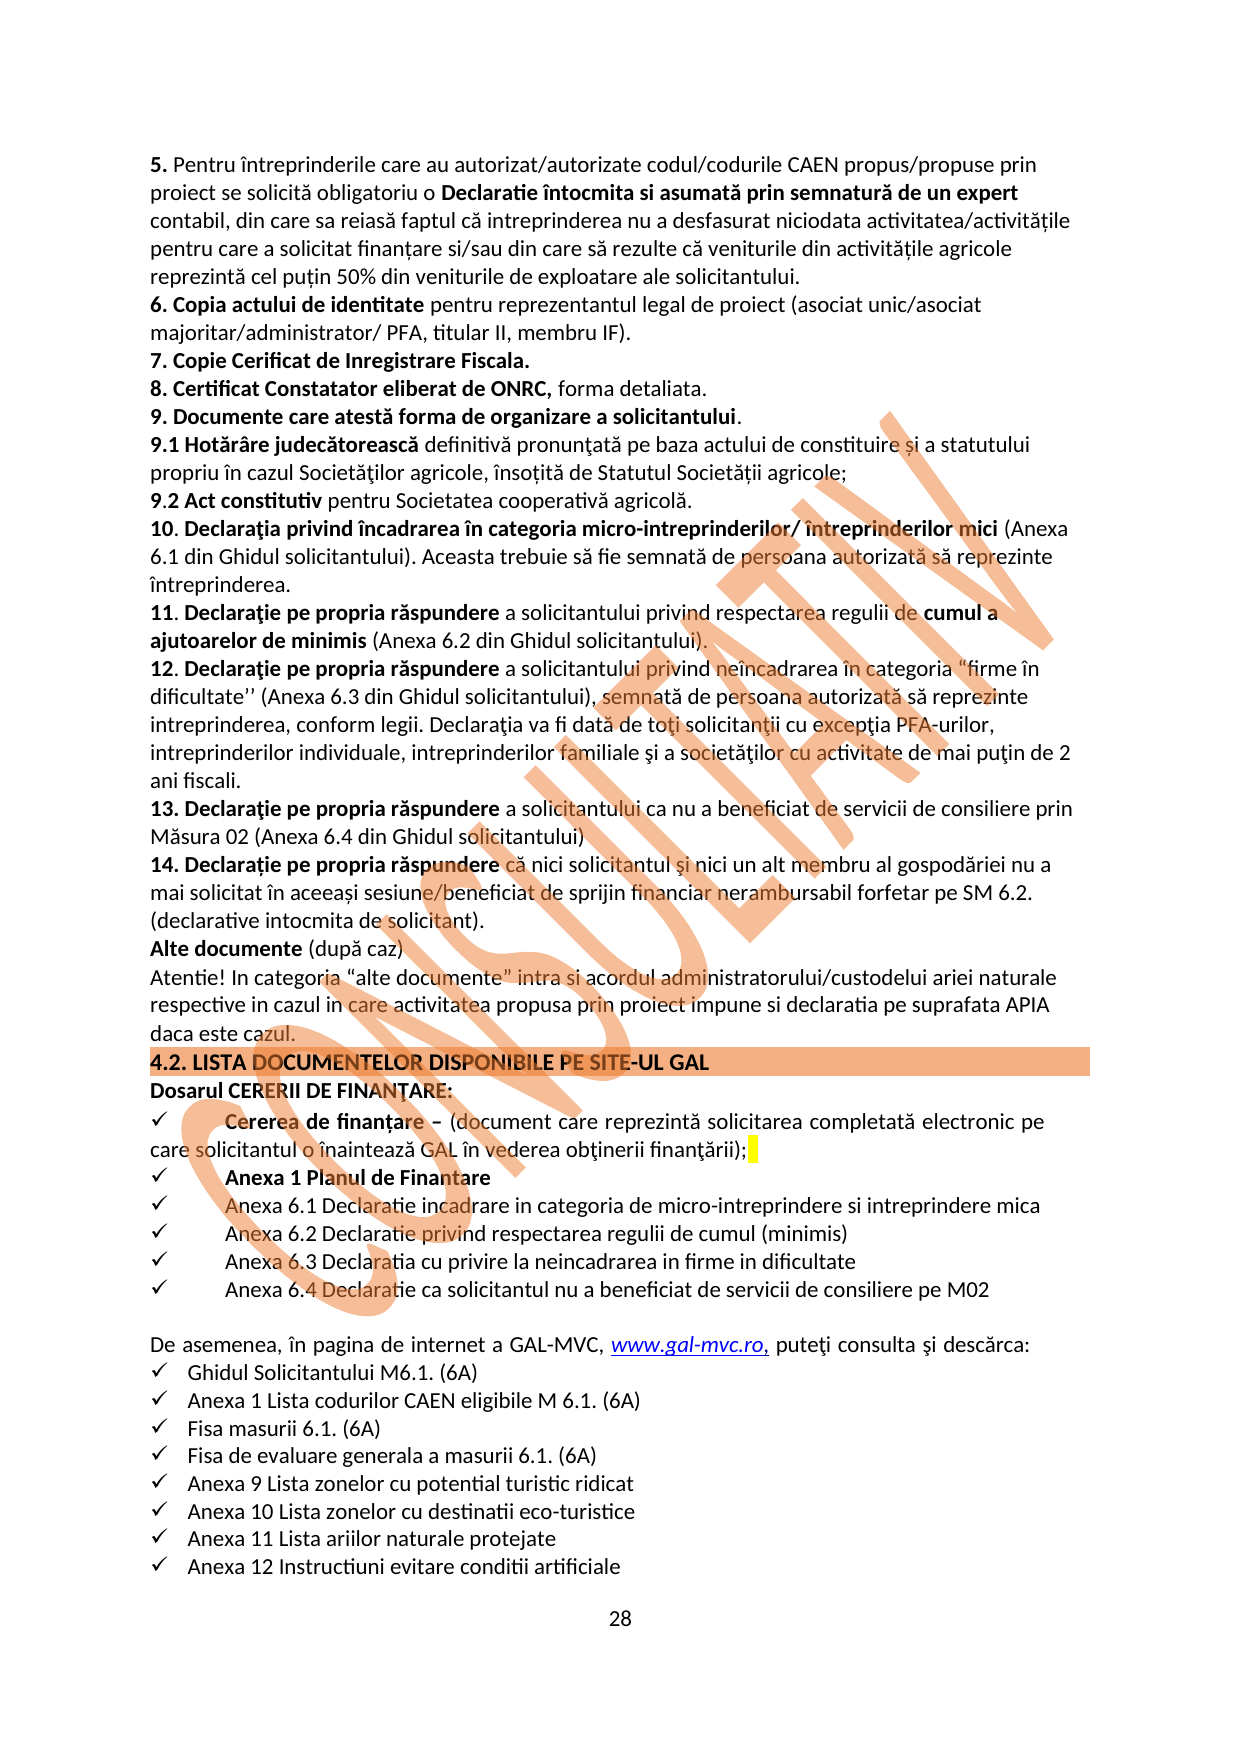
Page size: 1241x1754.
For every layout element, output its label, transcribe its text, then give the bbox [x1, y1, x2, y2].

text Dosarul CERERII DE FINANŢARE: [385, 1076, 440, 1104]
text 12. Declaraţie pe propria răspundere a solicitantului privind neîncadrarea în categoria “firme în dificultate’’ (Anexa 6.3 din Ghidul solicitantului), semnată de persoana autorizată să reprezinte intreprinderea, conform legii. Declaraţia va fi dată de toţi solicitanţii cu excepţia PFA-urilor, intreprinderilor individuale, intreprinderilor familiale şi a societăţilor cu activitate de mai puţin de 2 ani fiscali. [723, 654, 819, 749]
list Anexa 6.1 Declaratie incadrare in categoria de micro-intreprindere si intreprindere mica [150, 1191, 226, 1219]
text 4.2. LISTA DOCUMENTELOR DISPONIBILE PE SITE-UL GAL [623, 1047, 1090, 1076]
text [695, 934, 1090, 963]
list Anexa 1 Planul de Finantare [150, 1163, 205, 1191]
list Anexa 6.2 Declaratie privind respectarea regulii de cumul (minimis) [252, 1219, 1046, 1247]
text 12. Declaraţie pe propria răspundere a solicitantului privind neîncadrarea în categoria “firme în dificultate’’ (Anexa 6.3 din Ghidul solicitantului), semnată de persoana autorizată să reprezinte intreprinderea, conform legii. Declaraţia va fi dată de toţi solicitanţii cu excepţia PFA-urilor, intreprinderilor individuale, intreprinderilor familiale şi a societăţilor cu activitate de mai puţin de 2 ani fiscali. [654, 654, 802, 794]
list Anexa 6.1 Declaratie incadrare in categoria de micro-intreprindere si intreprindere mica [229, 1191, 375, 1219]
text 10. Declaraţia privind încadrarea în categoria micro-intreprinderilor/ întreprinderilor mici (Anexa 6.1 din Ghidul solicitantului). Aceasta trebuie să fie semnată de persoana autorizată să reprezinte întreprinderea. [884, 514, 1004, 598]
list Anexa 6.4 Declaratie ca solicitantul nu a beneficiat de servicii de consiliere pe M02 [150, 1275, 323, 1303]
text [464, 934, 596, 963]
list Anexa 1 Planul de Finantare [458, 1163, 1046, 1191]
text 10. Declaraţia privind încadrarea în categoria micro-intreprinderilor/ întreprinderilor mici (Anexa 6.1 din Ghidul solicitantului). Aceasta trebuie să fie semnată de persoana autorizată să reprezinte întreprinderea. [965, 514, 1090, 598]
text 13. Declaraţie pe propria răspundere a solicitantului ca nu a beneficiat de servicii de consiliere prin Măsura 02 (Anexa 6.4 din Ghidul solicitantului) [566, 794, 656, 851]
text 9.2 Act constitutiv pentru Societatea cooperativă agricolă. [150, 486, 851, 514]
text 6. Copia actului de identitate pentru reprezentantul legal de proiect (asociat unic/asociat majoritar/administrator/ PFA, titular II, membru IF). [150, 290, 1090, 346]
list Anexa 6.3 Declaratia cu privire la neincadrarea in firme in dificultate [381, 1247, 1046, 1275]
text 11. Declaraţie pe propria răspundere a solicitantului privind respectarea regulii de cumul a ajutoarelor de minimis (Anexa 6.2 din Ghidul solicitantului). [904, 598, 1090, 654]
text 10. Declaraţia privind încadrarea în categoria micro-intreprinderilor/ întreprinderilor mici (Anexa 6.1 din Ghidul solicitantului). Aceasta trebuie să fie semnată de persoana autorizată să reprezinte întreprinderea. [820, 514, 968, 598]
text 4.2. LISTA DOCUMENTELOR DISPONIBILE PE SITE-UL GAL [150, 1047, 256, 1076]
text Dosarul CERERII DE FINANŢARE: [550, 1076, 1046, 1104]
list Cererea de finanțare – (document care reprezintă solicitarea completată electronic pe care solicitantul o înaintează GAL în vederea obţinerii finanţării); [416, 1107, 499, 1163]
list Cererea de finanțare – (document care reprezintă solicitarea completată electronic pe care solicitantul o înaintează GAL în vederea obţinerii finanţării); [208, 1107, 311, 1163]
text 12. Declaraţie pe propria răspundere a solicitantului privind neîncadrarea în categoria “firme în dificultate’’ (Anexa 6.3 din Ghidul solicitantului), semnată de persoana autorizată să reprezinte intreprinderea, conform legii. Declaraţia va fi dată de toţi solicitanţii cu excepţia PFA-urilor, intreprinderilor individuale, intreprinderilor familiale şi a societăţilor cu activitate de mai puţin de 2 ani fiscali. [150, 654, 728, 794]
text 4.2. LISTA DOCUMENTELOR DISPONIBILE PE SITE-UL GAL [407, 1047, 488, 1076]
text Atentie! In categoria “alte documente” intra si acordul administratorului/custodelui ariei naturale respective in cazul in care activitatea propusa prin proiect impune si declaratia pe suprafata APIA daca este cazul. [437, 963, 606, 1047]
text Dosarul CERERII DE FINANŢARE: [436, 1076, 542, 1104]
text 7. Copie Cerificat de Inregistrare Fiscala. [150, 346, 1090, 374]
list Anexa 6.1 Declaratie incadrare in categoria de micro-intreprindere si intreprindere mica [470, 1191, 1046, 1219]
text Dosarul CERERII DE FINANŢARE: [150, 1076, 267, 1104]
text 14. Declarație pe propria răspundere că nici solicitantul şi nici un alt membru al gospodăriei nu a mai solicitat în aceeași sesiune/beneficiat de sprijin financiar nerambursabil forfetar pe SM 6.2. (declarative intocmita de solicitant). [683, 851, 1090, 934]
text 12. Declaraţie pe propria răspundere a solicitantului privind neîncadrarea în categoria “firme în dificultate’’ (Anexa 6.3 din Ghidul solicitantului), semnată de persoana autorizată să reprezinte intreprinderea, conform legii. Declaraţia va fi dată de toţi solicitanţii cu excepţia PFA-urilor, intreprinderilor individuale, intreprinderilor familiale şi a societăţilor cu activitate de mai puţin de 2 ani fiscali. [757, 654, 1090, 794]
text 14. Declarație pe propria răspundere că nici solicitantul şi nici un alt membru al gospodăriei nu a mai solicitat în aceeași sesiune/beneficiat de sprijin financiar nerambursabil forfetar pe SM 6.2. (declarative intocmita de solicitant). [623, 851, 739, 934]
text [408, 934, 469, 963]
text 5. Pentru întreprinderile care au autorizat/autorizate codul/codurile CAEN propus/propuse prin proiect se solicită obligatoriu o Declaratie întocmita si asumată prin semnatură de un expert contabil, din care sa reiasă faptul că intreprinderea nu a desfasurat niciodata activitatea/activitățile pentru care a solicitat finanțare si/sau din care să rezulte că veniturile din activitățile agricole reprezintă cel puțin 50% din veniturile de exploatare ale solicitantului. [150, 150, 1090, 290]
text Atentie! In categoria “alte documente” intra si acordul administratorului/custodelui ariei naturale respective in cazul in care activitatea propusa prin proiect impune si declaratia pe suprafata APIA daca este cazul. [150, 963, 497, 1047]
text 9.1 Hotărâre judecătorească definitivă pronunţată pe baza actului de constituire și a statutului propriu în cazul Societăţilor agricole, însoțită de Statutul Societății agricole; [905, 430, 1090, 486]
text [594, 934, 681, 963]
text Dosarul CERERII DE FINANŢARE: [280, 1076, 386, 1104]
text 8. Certificat Constatator eliberat de ONRC, forma detaliata. [150, 374, 1090, 402]
text 13. Declaraţie pe propria răspundere a solicitantului ca nu a beneficiat de servicii de consiliere prin Măsura 02 (Anexa 6.4 din Ghidul solicitantului) [626, 794, 786, 851]
list Anexa 10 Lista zonelor cu destinatii eco-turistice [150, 1497, 1090, 1525]
text 4.2. LISTA DOCUMENTELOR DISPONIBILE PE SITE-UL GAL [347, 1047, 412, 1076]
list Anexa 6.2 Declaratie privind respectarea regulii de cumul (minimis) [150, 1219, 252, 1247]
list Cererea de finanțare – (document care reprezintă solicitarea completată electronic pe care solicitantul o înaintează GAL în vederea obţinerii finanţării); [467, 1107, 1046, 1163]
text [846, 486, 942, 514]
text Atentie! In categoria “alte documente” intra si acordul administratorului/custodelui ariei naturale respective in cazul in care activitatea propusa prin proiect impune si declaratia pe suprafata APIA daca este cazul. [567, 963, 1090, 1047]
text De asemenea, în pagina de internet a GAL-MVC, www.gal-mvc.ro, puteţi consulta şi descărca: [150, 1331, 1090, 1358]
list Anexa 6.3 Declaratia cu privire la neincadrarea in firme in dificultate [280, 1247, 372, 1275]
text 9.1 Hotărâre judecătorească definitivă pronunţată pe baza actului de constituire și a statutului propriu în cazul Societăţilor agricole, însoțită de Statutul Societății agricole; [150, 430, 922, 486]
text Alte documente (după caz) [150, 934, 413, 963]
text 11. Declaraţie pe propria răspundere a solicitantului privind respectarea regulii de cumul a ajutoarelor de minimis (Anexa 6.2 din Ghidul solicitantului). [805, 598, 934, 654]
text 4.2. LISTA DOCUMENTELOR DISPONIBILE PE SITE-UL GAL [280, 1052, 354, 1076]
text 13. Declaraţie pe propria răspundere a solicitantului ca nu a beneficiat de servicii de consiliere prin Măsura 02 (Anexa 6.4 din Ghidul solicitantului) [150, 794, 596, 851]
list Anexa 6.1 Declaratie incadrare in categoria de micro-intreprindere si intreprindere mica [370, 1191, 445, 1217]
list Fisa de evaluare generala a masurii 6.1. (6A) [150, 1442, 1090, 1469]
list Anexa 11 Lista ariilor naturale protejate [150, 1525, 1090, 1552]
list Anexa 1 Planul de Finantare [338, 1163, 445, 1191]
list Anexa 1 Lista codurilor CAEN eligibile M 6.1. (6A) [150, 1386, 1090, 1414]
text 4.2. LISTA DOCUMENTELOR DISPONIBILE PE SITE-UL GAL [521, 1047, 603, 1076]
list Cererea de finanțare – (document care reprezintă solicitarea completată electronic pe care solicitantul o înaintează GAL în vederea obţinerii finanţării); [292, 1107, 434, 1163]
text 10. Declaraţia privind încadrarea în categoria micro-intreprinderilor/ întreprinderilor mici (Anexa 6.1 din Ghidul solicitantului). Aceasta trebuie să fie semnată de persoana autorizată să reprezinte întreprinderea. [150, 514, 878, 598]
text 14. Declarație pe propria răspundere că nici solicitantul şi nici un alt membru al gospodăriei nu a mai solicitat în aceeași sesiune/beneficiat de sprijin financiar nerambursabil forfetar pe SM 6.2. (declarative intocmita de solicitant). [150, 851, 567, 934]
text 13. Declaraţie pe propria răspundere a solicitantului ca nu a beneficiat de servicii de consiliere prin Măsura 02 (Anexa 6.4 din Ghidul solicitantului) [755, 794, 1090, 851]
text 14. Declarație pe propria răspundere că nici solicitantul şi nici un alt membru al gospodăriei nu a mai solicitat în aceeași sesiune/beneficiat de sprijin financiar nerambursabil forfetar pe SM 6.2. (declarative intocmita de solicitant). [511, 851, 672, 934]
list Anexa 6.4 Declaratie ca solicitantul nu a beneficiat de servicii de consiliere pe M02 [394, 1275, 1046, 1303]
list Anexa 9 Lista zonelor cu potential turistic ridicat [150, 1469, 1090, 1497]
list Ghidul Solicitantului M6.1. (6A) [150, 1358, 1090, 1386]
list Anexa 6.3 Declaratia cu privire la neincadrarea in firme in dificultate [150, 1247, 283, 1275]
list Anexa 1 Planul de Finantare [213, 1163, 339, 1191]
text [945, 486, 1090, 514]
list Anexa 12 Instructiuni evitare conditii artificiale [150, 1552, 1090, 1580]
text 11. Declaraţie pe propria răspundere a solicitantului privind respectarea regulii de cumul a ajutoarelor de minimis (Anexa 6.2 din Ghidul solicitantului). [150, 598, 834, 654]
text 9. Documente care atestă forma de organizare a solicitantului. [150, 402, 1090, 430]
list Fisa masurii 6.1. (6A) [150, 1414, 1090, 1442]
